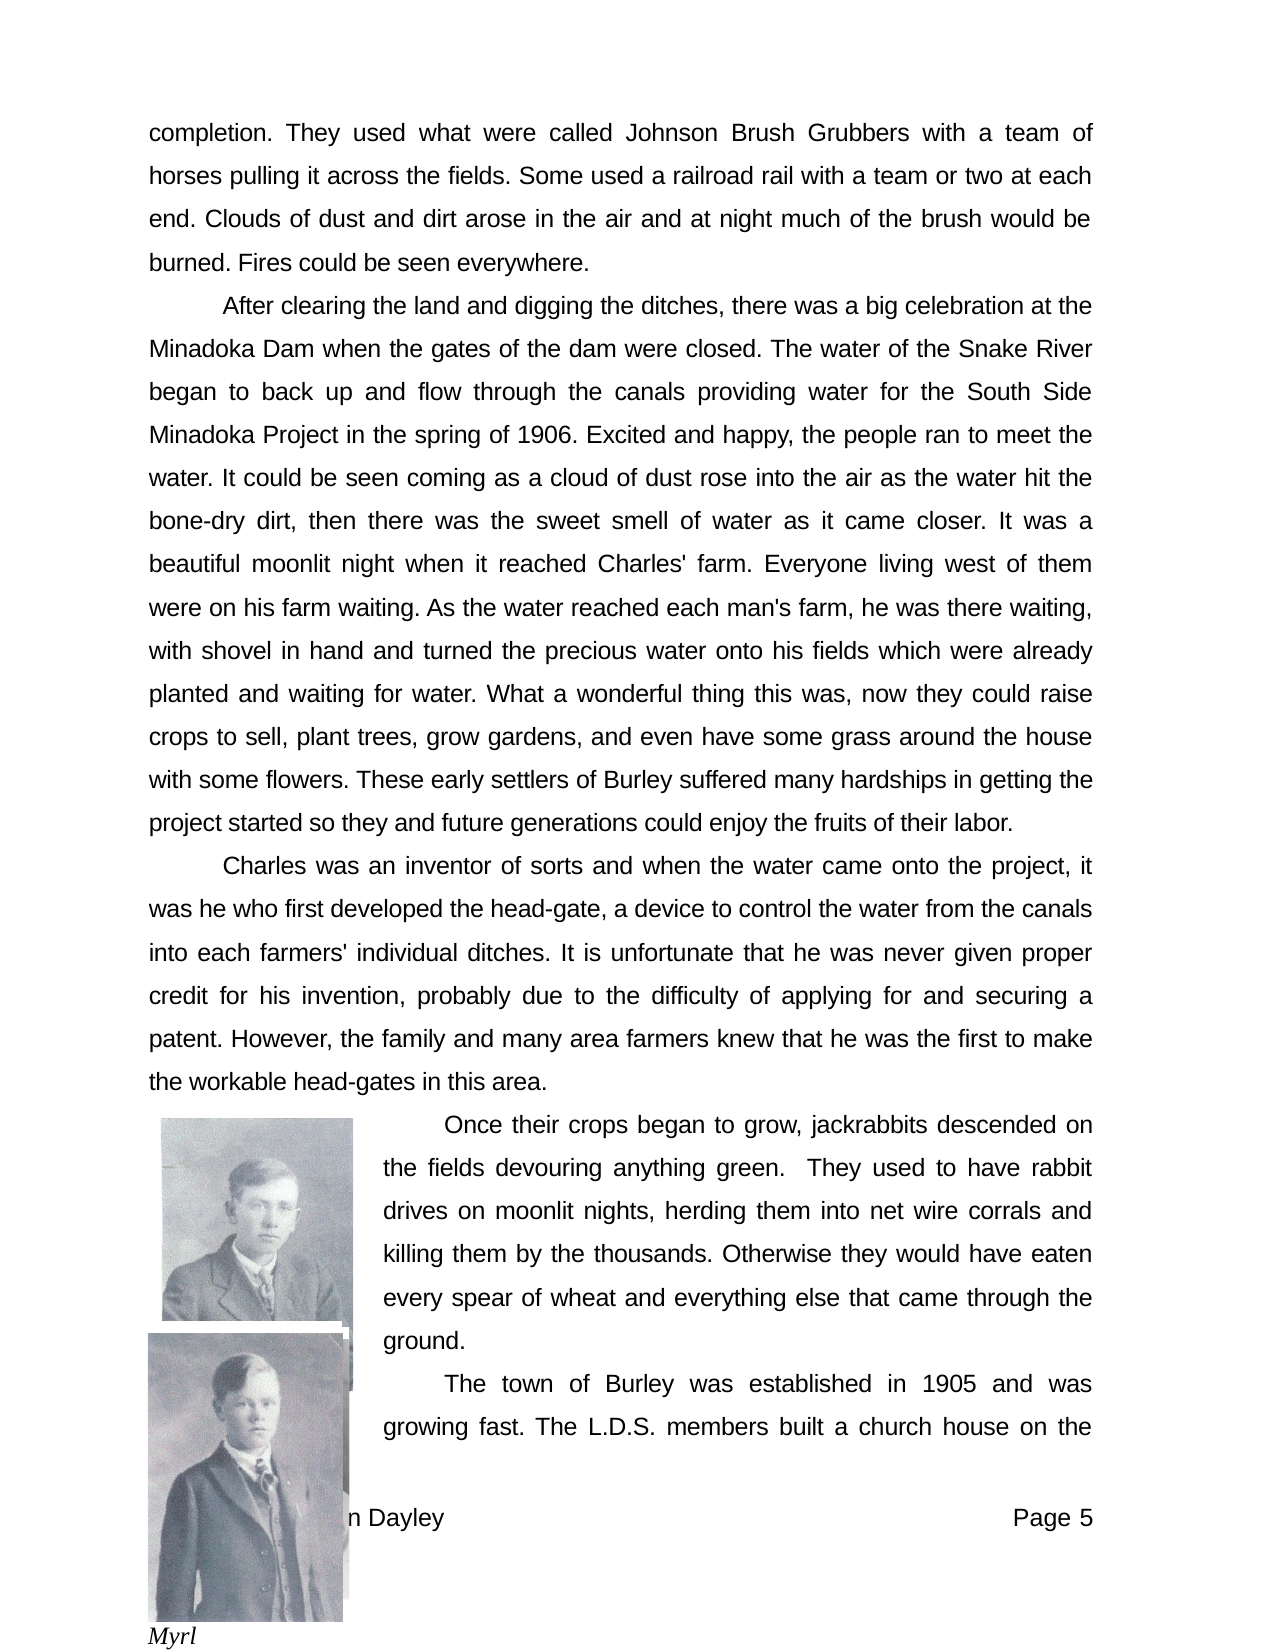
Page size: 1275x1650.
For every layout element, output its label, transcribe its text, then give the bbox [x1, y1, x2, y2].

text The town of Burley was established in 1905 and was growing fast. The L.D.S. members built a church house on the [353, 1369, 1093, 1441]
picture [147, 1118, 354, 1622]
text Once their crops began to grow, jackrabbits descended on the fields devouring anything green. They used to have rabbit drives on moonlit nights, herding them into net wire corrals and killing them by the thousands. Otherwise they would have eaten every spear of wheat and everything else that came through the ground. [148, 1105, 1093, 1354]
text Charles was an inventor of sorts and when the water came onto the project, it was he who first developed the head-gate, a device to control the water from the canals into each farmers' individual ditches. It is unfortunate that he was never given proper credit for his invention, probably due to the difficulty of applying for and securing a patent. However, the family and many area farmers knew that he was the first to make the workable head-gates in this area. [148, 851, 1093, 1096]
text completion. They used what were called Johnson Brush Grubbers with a team of horses pulling it across the fields. Some used a railroad rail with a team or two at each end. Clouds of dust and dirt arose in the air and at night much of the brush would be burned. Fires could be seen everywhere. [148, 118, 1093, 276]
text Vyla [343, 1600, 349, 1628]
text Myrl [148, 1622, 343, 1650]
text After clearing the land and digging the ditches, there was a big celebration at the Minadoka Dam when the gates of the dam were closed. The water of the Snake River began to back up and flow through the canals providing water for the South Side Minadoka Project in the spring of 1906. Excited and happy, the people ran to meet the water. It could be seen coming as a cloud of dust rose into the air as the water hit the bone-dry dirt, then there was the sweet smell of water as it came closer. It was a beautiful moonlit night when it reached Charles' farm. Everyone living west of them were on his farm waiting. As the water reached each man's farm, he was there waiting, with shovel in hand and turned the precious water onto his fields which were already planted and waiting for water. What a wonderful thing this was, now they could raise crops to sell, plant trees, grow gardens, and even have some grass around the house with some flowers. These early settlers of Burley suffered many hardships in getting the project started so they and future generations could enjoy the fruits of their labor. [148, 291, 1093, 837]
